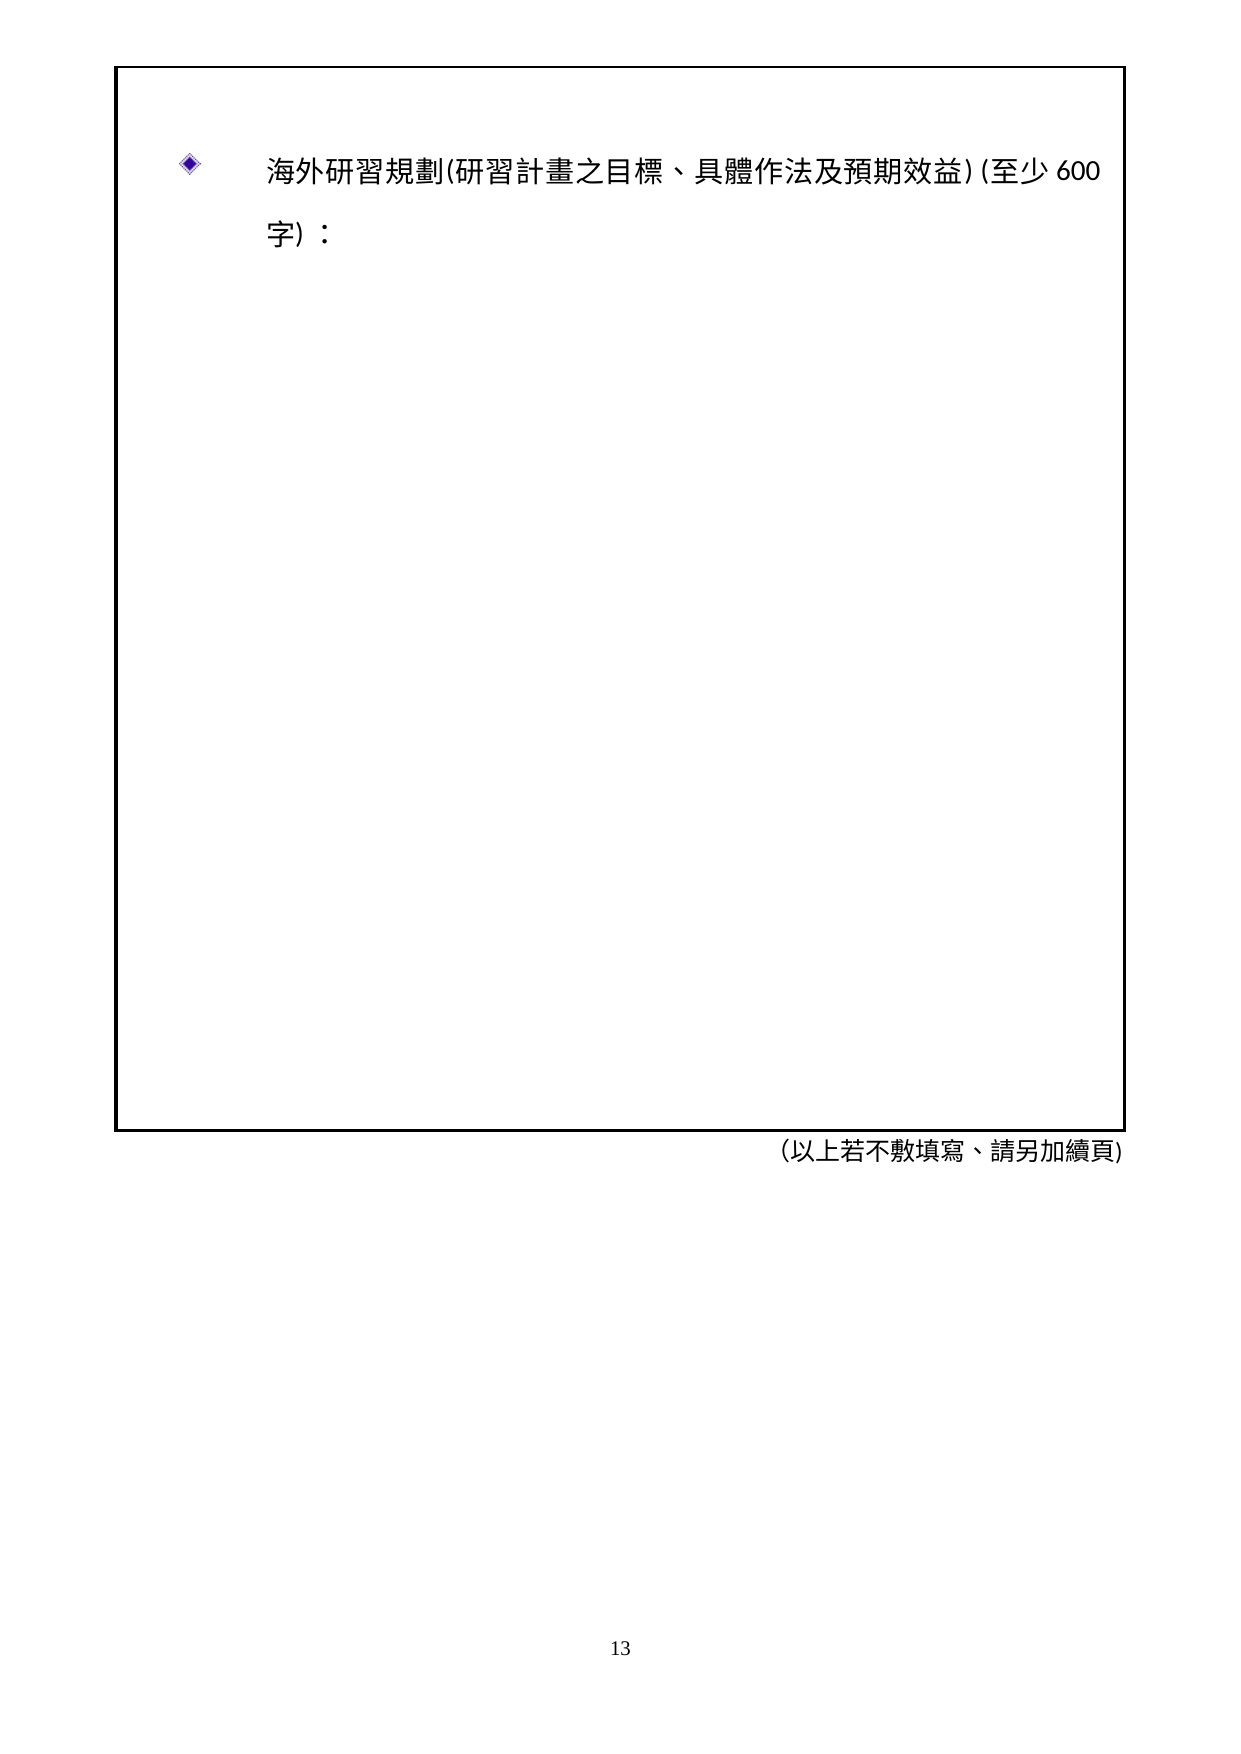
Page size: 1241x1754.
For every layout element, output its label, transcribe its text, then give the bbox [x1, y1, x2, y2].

text （以上若不敷填寫、請另加續頁) [143, 1132, 1122, 1168]
table_cell 海外研習規劃(研習計畫之目標、具體作法及預期效益) (至少600字) ： [118, 68, 1123, 1128]
